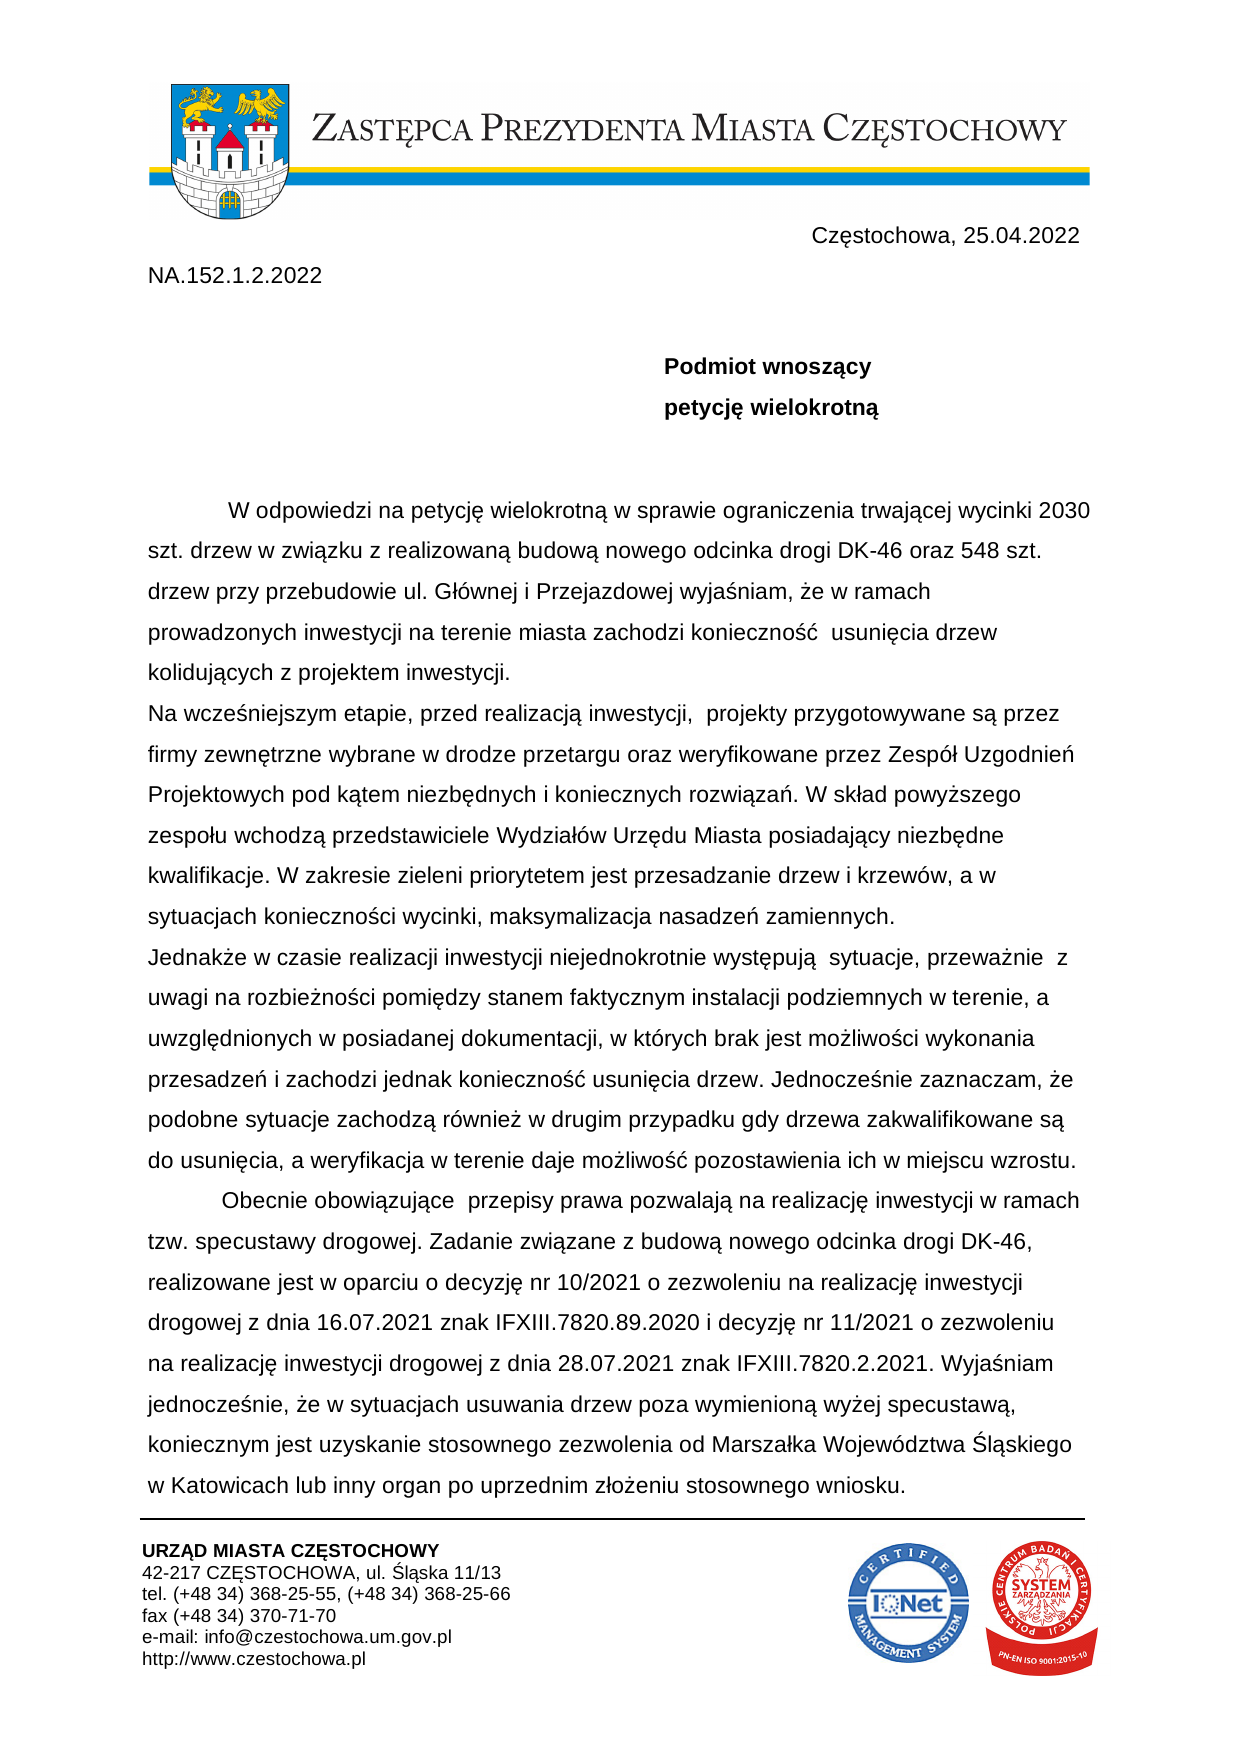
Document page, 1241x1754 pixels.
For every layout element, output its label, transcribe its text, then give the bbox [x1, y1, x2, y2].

text Częstochowa, 25.04.2022 [811, 221, 1092, 248]
text Na wcześniejszym etapie, przed realizacją inwestycji, projekty przygotowywane są przez firmy zewnętrzne wybrane w drodze przetargu oraz weryfikowane przez Zespół Uzgodnień Projektowych pod kątem niezbędnych i koniecznych rozwiązań. W skład powyższego zespołu wchodzą przedstawiciele Wydziałów Urzędu Miasta posiadający niezbędne kwalifikacje. W zakresie zieleni priorytetem jest przesadzanie drzew i krzewów, a w sytuacjach konieczności wycinki, maksymalizacja nasadzeń zamiennych. [148, 699, 1092, 929]
picture [973, 1541, 1111, 1676]
text W odpowiedzi na petycję wielokrotną w sprawie ograniczenia trwającej wycinki 2030 szt. drzew w związku z realizowaną budową nowego odcinka drogi DK-46 oraz 548 szt. drzew przy przebudowie ul. Głównej i Przejazdowej wyjaśniam, że w ramach prowadzonych inwestycji na terenie miasta zachodzi konieczność usunięcia drzew kolidujących z projektem inwestycji. [148, 496, 1092, 686]
text NA.152.1.2.2022 [148, 262, 1092, 289]
picture [848, 1543, 969, 1663]
text Podmiot wnoszący [664, 352, 1092, 379]
text petycję wielokrotną [664, 393, 1092, 420]
text Jednakże w czasie realizacji inwestycji niejednokrotnie występują sytuacje, przeważnie z uwagi na rozbieżności pomiędzy stanem faktycznym instalacji podziemnych w terenie, a uwzględnionych w posiadanej dokumentacji, w których brak jest możliwości wykonania przesadzeń i zachodzi jednak konieczność usunięcia drzew. Jednocześnie zaznaczam, że podobne sytuacje zachodzą również w drugim przypadku gdy drzewa zakwalifikowane są do usunięcia, a weryfikacja w terenie daje możliwość pozostawienia ich w miejscu wzrostu. Obecnie obowiązujące przepisy prawa pozwalają na realizację inwestycji w ramach tzw. specustawy drogowej. Zadanie związane z budową nowego odcinka drogi DK-46, realizowane jest w oparciu o decyzję nr 10/2021 o zezwoleniu na realizację inwestycji drogowej z dnia 16.07.2021 znak IFXIII.7820.89.2020 i decyzję nr 11/2021 o zezwoleniu na realizację inwestycji drogowej z dnia 28.07.2021 znak IFXIII.7820.2.2021. Wyjaśniam jednocześnie, że w sytuacjach usuwania drzew poza wymienioną wyżej specustawą, koniecznym jest uzyskanie stosownego zezwolenia od Marszałka Województwa Śląskiego w Katowicach lub inny organ po uprzednim złożeniu stosownego wniosku. [148, 943, 1092, 1498]
picture [149, 82, 1090, 220]
